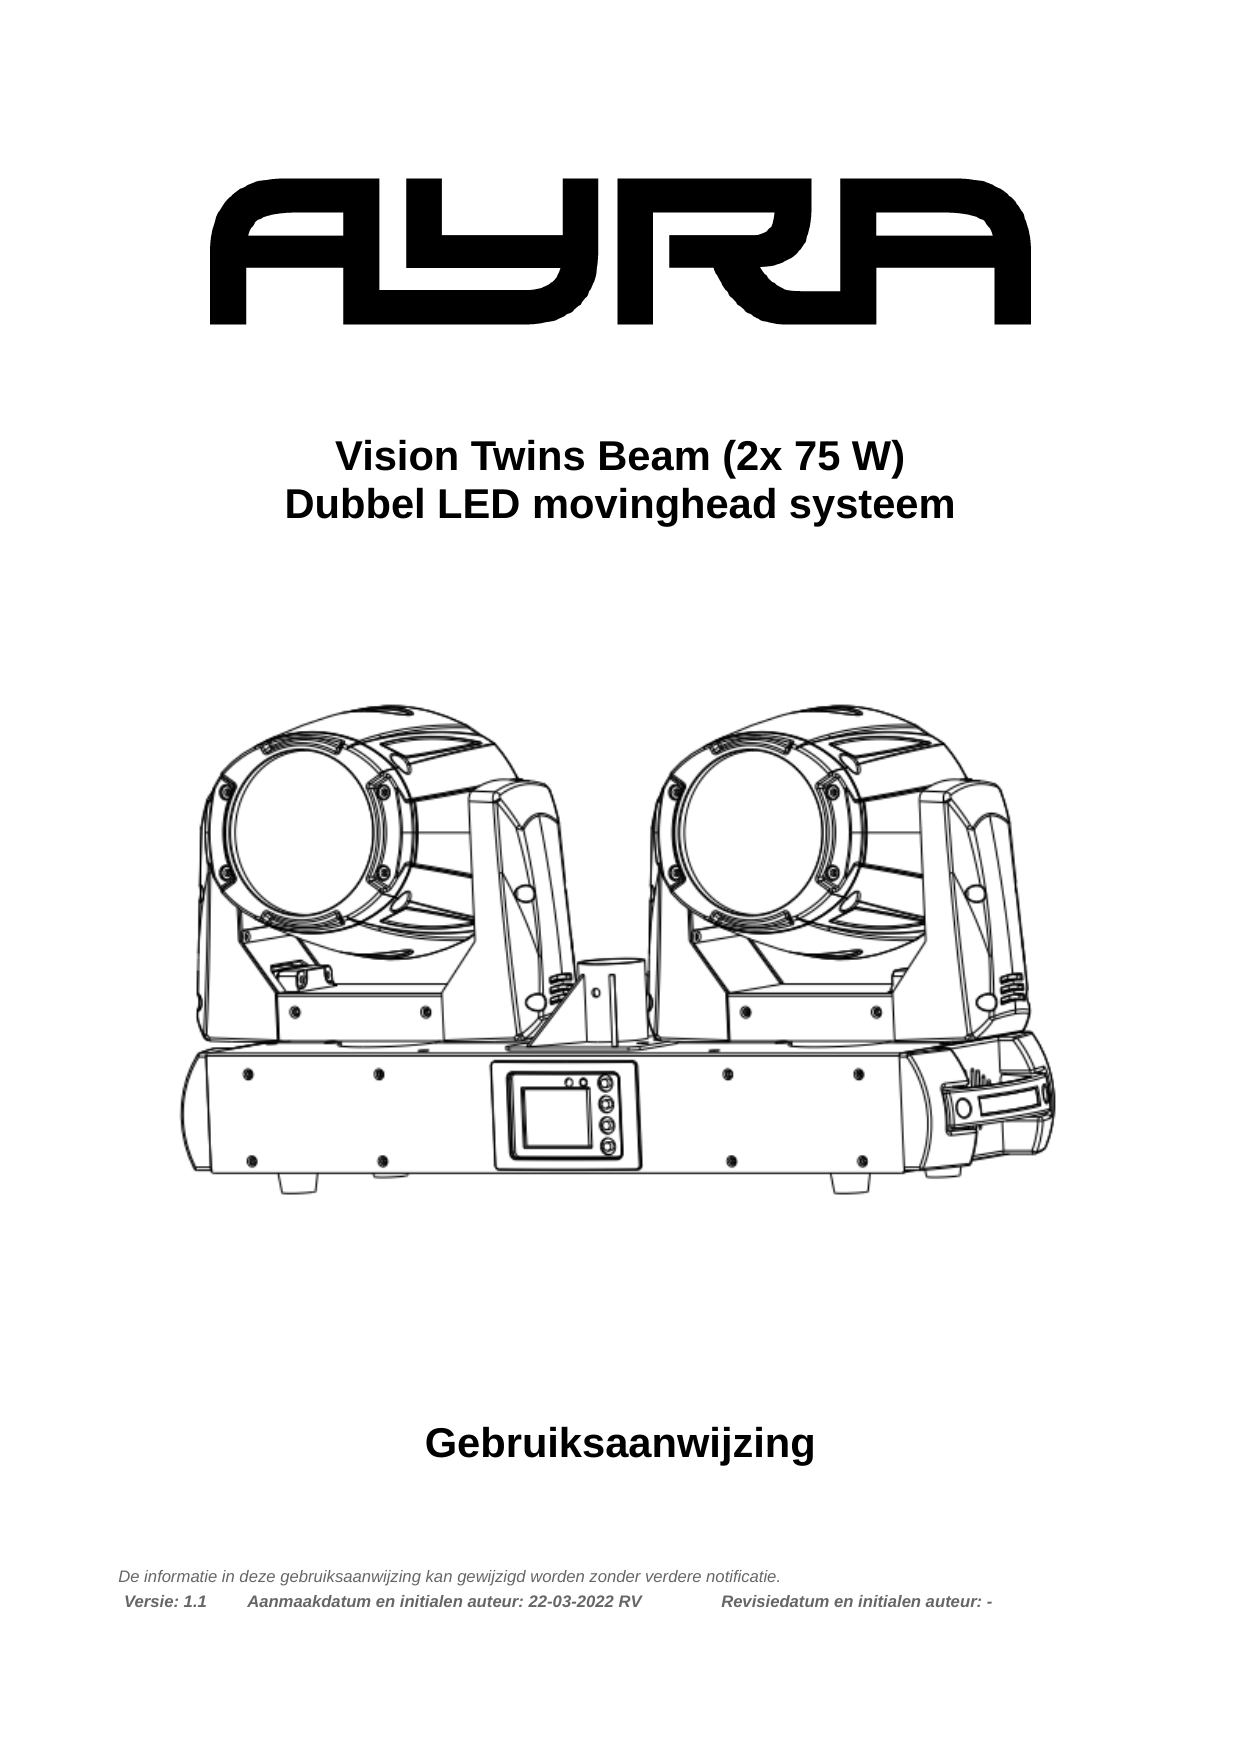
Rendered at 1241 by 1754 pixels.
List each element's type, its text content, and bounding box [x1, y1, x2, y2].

text Gebruiksaanwijzing [118, 1370, 1122, 1466]
picture [177, 118, 1063, 384]
text Dubbel LED movinghead systeem [118, 479, 1122, 586]
picture [85, 586, 1122, 1201]
text Vision Twins Beam (2x 75 W) [118, 383, 1122, 479]
text [118, 1118, 175, 1131]
text [1065, 1118, 1122, 1131]
